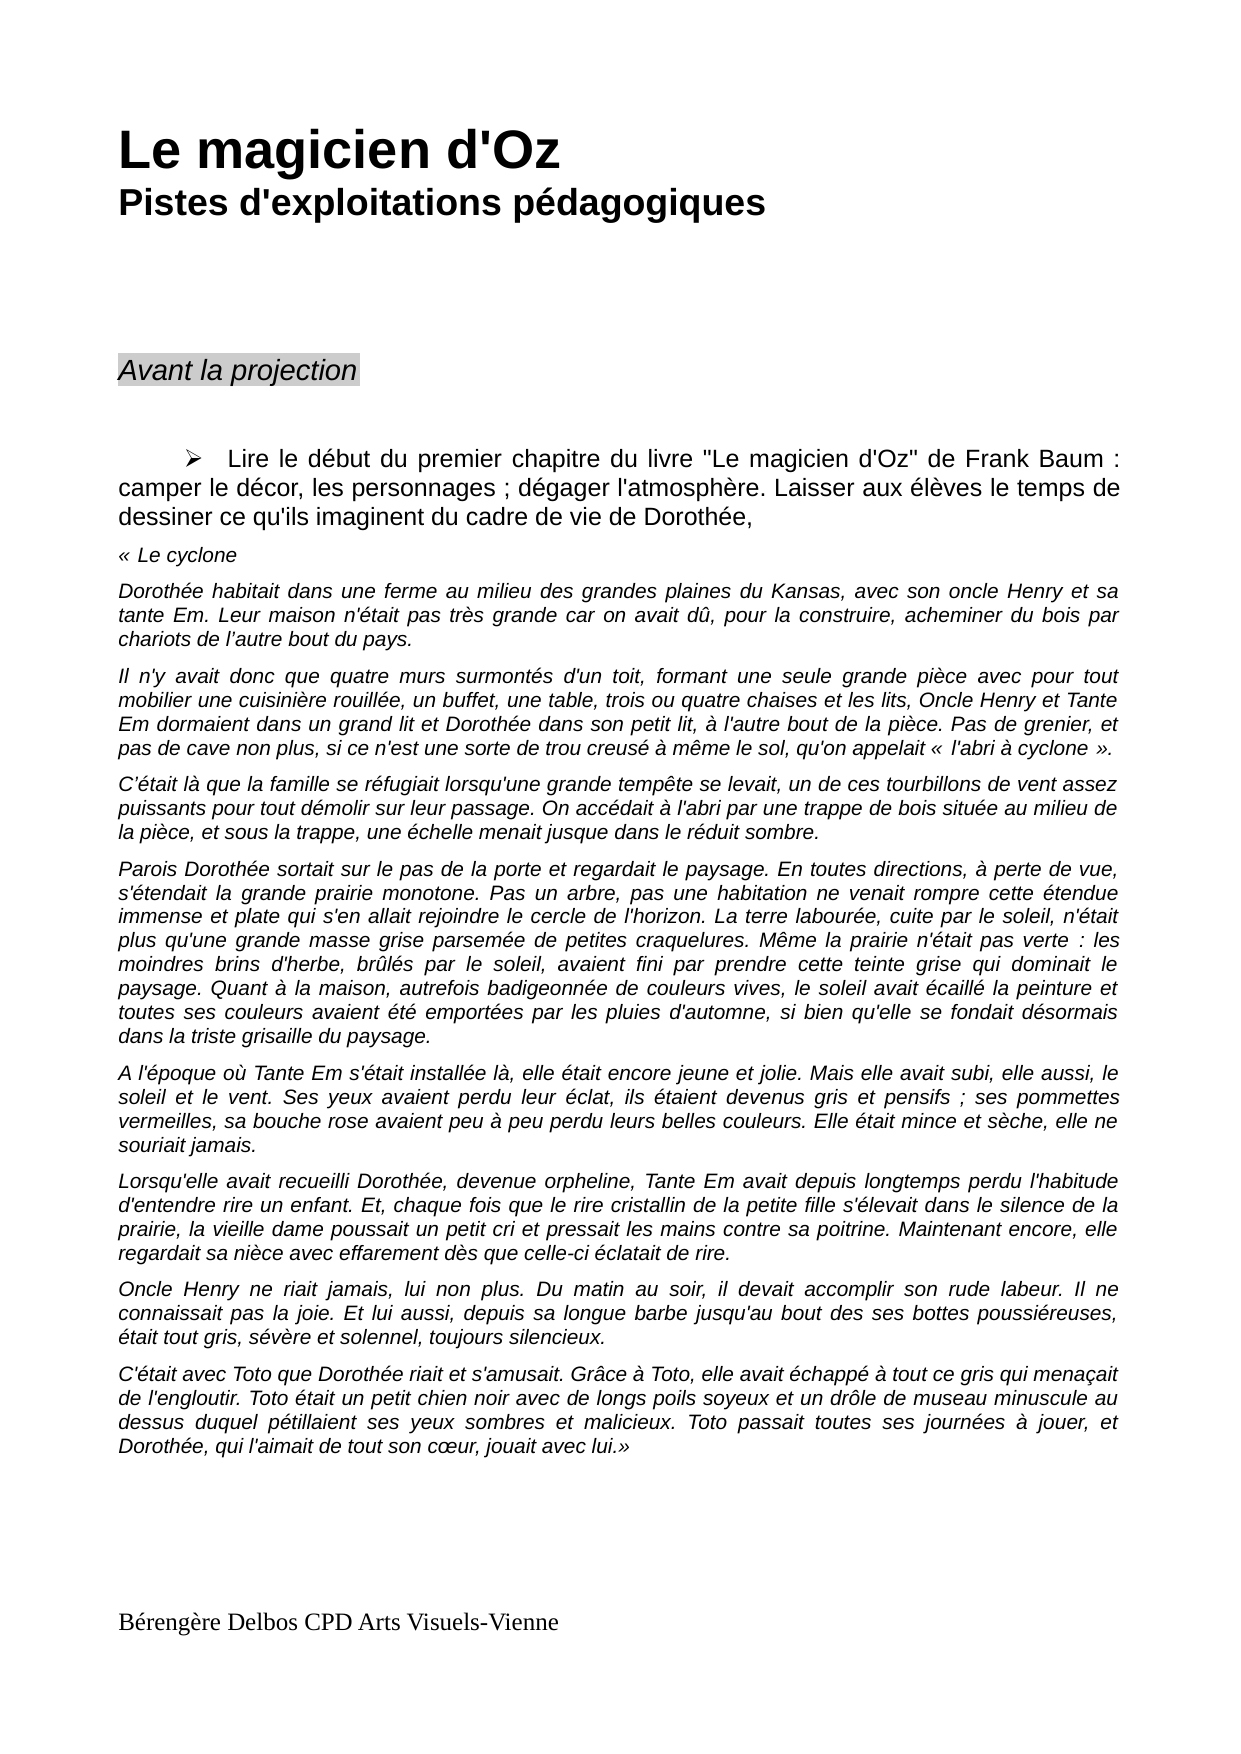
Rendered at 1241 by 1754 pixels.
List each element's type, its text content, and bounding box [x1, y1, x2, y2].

list « Le cyclone [118, 543, 1122, 567]
list Il n'y avait donc que quatre murs surmontés d'un toit, formant une seule grande pièce avec pour tout mobilier une cuisinière rouillée, un buffet, une table, trois ou quatre chaises et les lits, Oncle Henry et Tante Em dormaient dans un grand lit et Dorothée dans son petit lit, à l'autre bout de la pièce. Pas de grenier, et pas de cave non plus, si ce n'est une sorte de trou creusé à même le sol, qu'on appelait « l'abri à cyclone ». [118, 664, 1122, 759]
list Parois Dorothée sortait sur le pas de la porte et regardait le paysage. En toutes directions, à perte de vue, s'étendait la grande prairie monotone. Pas un arbre, pas une habitation ne venait rompre cette étendue immense et plate qui s'en allait rejoindre le cercle de l'horizon. La terre labourée, cuite par le soleil, n'était plus qu'une grande masse grise parsemée de petites craquelures. Même la prairie n'était pas verte : les moindres brins d'herbe, brûlés par le soleil, avaient fini par prendre cette teinte grise qui dominait le paysage. Quant à la maison, autrefois badigeonnée de couleurs vives, le soleil avait écaillé la peinture et toutes ses couleurs avaient été emportées par les pluies d'automne, si bien qu'elle se fondait désormais dans la triste grisaille du paysage. [118, 856, 1122, 1048]
text Le magicien d'Oz [118, 118, 1122, 180]
list A l'époque où Tante Em s'était installée là, elle était encore jeune et jolie. Mais elle avait subi, elle aussi, le soleil et le vent. Ses yeux avaient perdu leur éclat, ils étaient devenus gris et pensifs ; ses pommettes vermeilles, sa bouche rose avaient peu à peu perdu leurs belles couleurs. Elle était mince et sèche, elle ne souriait jamais. [118, 1061, 1122, 1156]
list C’était là que la famille se réfugiait lorsqu'une grande tempête se levait, un de ces tourbillons de vent assez puissants pour tout démolir sur leur passage. On accédait à l'abri par une trappe de bois située au milieu de la pièce, et sous la trappe, une échelle menait jusque dans le réduit sombre. [118, 772, 1122, 844]
text Avant la projection [118, 353, 1122, 386]
list C'était avec Toto que Dorothée riait et s'amusait. Grâce à Toto, elle avait échappé à tout ce gris qui menaçait de l'engloutir. Toto était un petit chien noir avec de longs poils soyeux et un drôle de museau minuscule au dessus duquel pétillaient ses yeux sombres et malicieux. Toto passait toutes ses journées à jouer, et Dorothée, qui l'aimait de tout son cœur, jouait avec lui.» [118, 1362, 1122, 1457]
list Lire le début du premier chapitre du livre "Le magicien d'Oz" de Frank Baum : camper le décor, les personnages ; dégager l'atmosphère. Laisser aux élèves le temps de dessiner ce qu'ils imaginent du cadre de vie de Dorothée, [118, 444, 1122, 530]
list Oncle Henry ne riait jamais, lui non plus. Du matin au soir, il devait accomplir son rude labeur. Il ne connaissait pas la joie. Et lui aussi, depuis sa longue barbe jusqu'au bout des ses bottes poussiéreuses, était tout gris, sévère et solennel, toujours silencieux. [118, 1277, 1122, 1349]
list Dorothée habitait dans une ferme au milieu des grandes plaines du Kansas, avec son oncle Henry et sa tante Em. Leur maison n'était pas très grande car on avait dû, pour la construire, acheminer du bois par chariots de l’autre bout du pays. [118, 579, 1122, 651]
text Pistes d'exploitations pédagogiques [118, 180, 1122, 223]
list Lorsqu'elle avait recueilli Dorothée, devenue orpheline, Tante Em avait depuis longtemps perdu l'habitude d'entendre rire un enfant. Et, chaque fois que le rire cristallin de la petite fille s'élevait dans le silence de la prairie, la vieille dame poussait un petit cri et pressait les mains contre sa poitrine. Maintenant encore, elle regardait sa nièce avec effarement dès que celle-ci éclatait de rire. [118, 1169, 1122, 1265]
